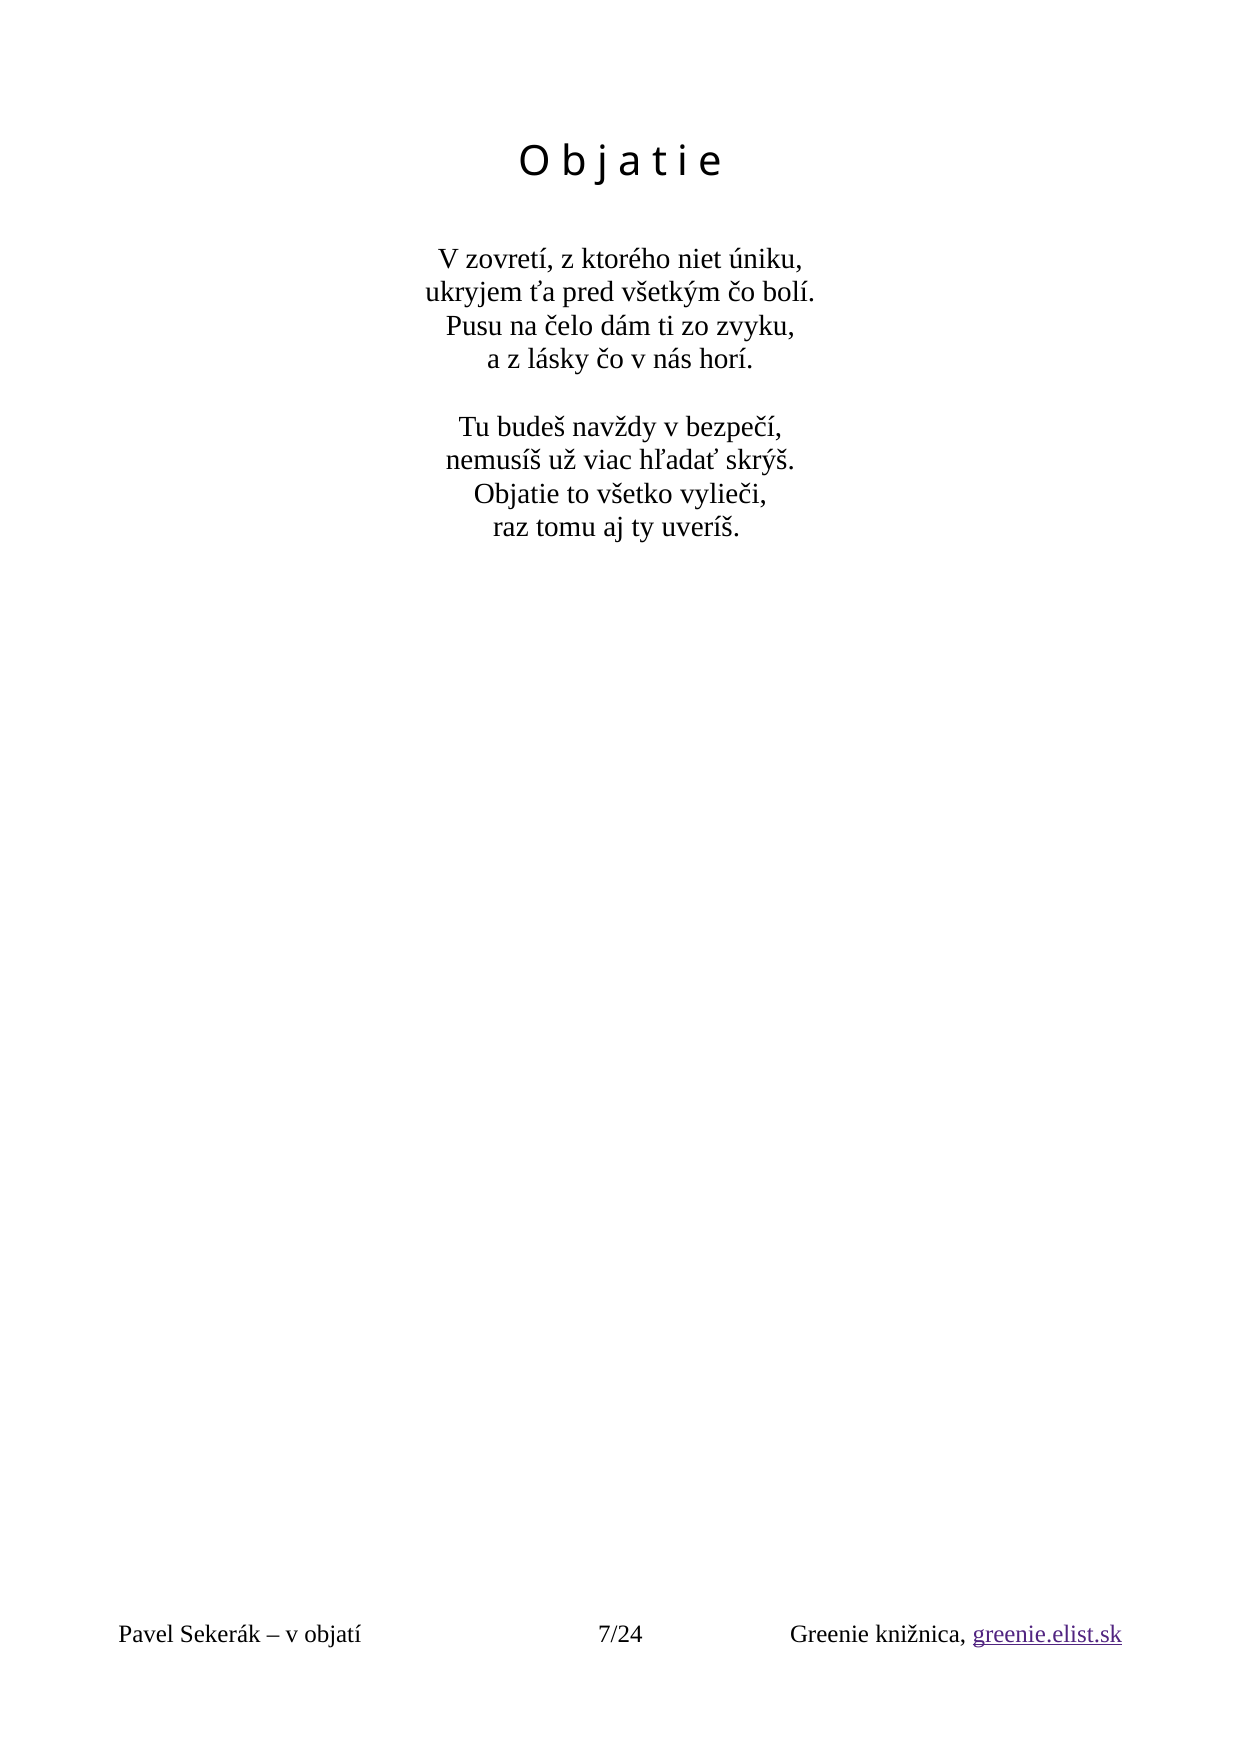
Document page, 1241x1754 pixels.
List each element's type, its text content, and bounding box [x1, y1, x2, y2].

subtitle Objatie [106, 131, 1134, 188]
text V zovretí, z ktorého niet úniku, ukryjem ťa pred všetkým čo bolí. Pusu na čelo dám ti zo zvyku, a z lásky čo v nás horí. Tu budeš navždy v bezpečí, nemusíš už viac hľadať skrýš. Objatie to všetko vylieči, raz tomu aj ty uveríš. [106, 241, 1134, 543]
